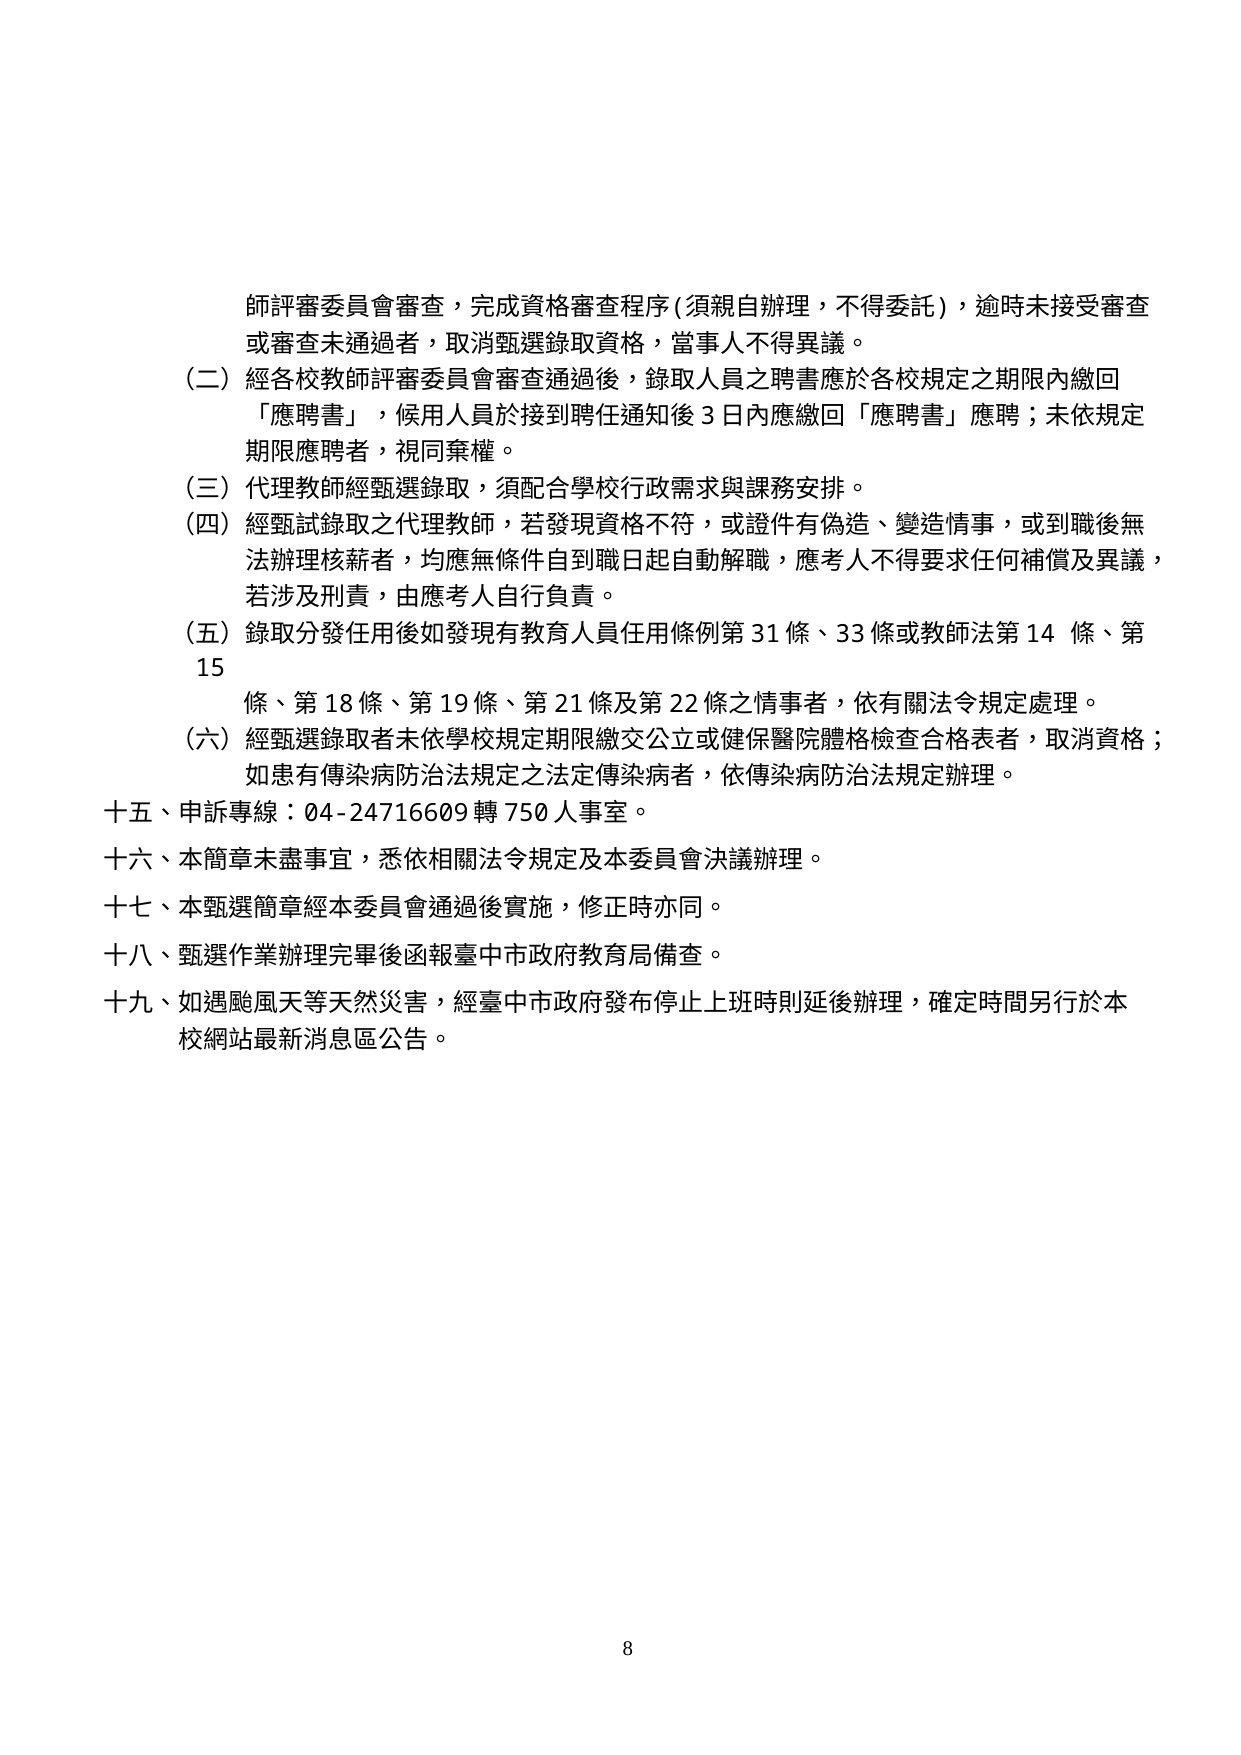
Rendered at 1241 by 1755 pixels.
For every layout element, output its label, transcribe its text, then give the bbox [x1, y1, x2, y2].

text （三）代理教師經甄選錄取，須配合學校行政需求與課務安排。 [170, 468, 1152, 504]
text （四）經甄試錄取之代理教師，若發現資格不符，或證件有偽造、變造情事，或到職後無法辦理核薪者，均應無條件自到職日起自動解職，應考人不得要求任何補償及異議，若涉及刑責，由應考人自行負責。 [170, 504, 1152, 613]
text 十九、如遇颱風天等天然災害，經臺中市政府發布停止上班時則延後辦理，確定時間另行於本校網站最新消息區公告。 [103, 983, 1152, 1055]
text 十五、申訴專線：04-24716609轉750人事室。 [103, 792, 1152, 828]
text 十八、甄選作業辦理完畢後函報臺中市政府教育局備查。 [103, 935, 1152, 971]
text （二）經各校教師評審委員會審查通過後，錄取人員之聘書應於各校規定之期限內繳回「應聘書」，候用人員於接到聘任通知後3日內應繳回「應聘書」應聘；未依規定期限應聘者，視同棄權。 [170, 359, 1152, 468]
text （五）錄取分發任用後如發現有教育人員任用條例第31條、33條或教師法第14 條、第15 [170, 613, 1152, 683]
text 條、第18條、第19條、第21條及第22條之情事者，依有關法令規定處理。 [203, 683, 1152, 719]
text 師評審委員會審查，完成資格審查程序(須親自辦理，不得委託)，逾時未接受審查或審查未通過者，取消甄選錄取資格，當事人不得異議。 [170, 287, 1152, 359]
text 十七、本甄選簡章經本委員會通過後實施，修正時亦同。 [103, 887, 1152, 924]
text 十六、本簡章未盡事宜，悉依相關法令規定及本委員會決議辦理。 [103, 840, 1152, 876]
text （六）經甄選錄取者未依學校規定期限繳交公立或健保醫院體格檢查合格表者，取消資格；如患有傳染病防治法規定之法定傳染病者，依傳染病防治法規定辦理。 [170, 719, 1152, 792]
